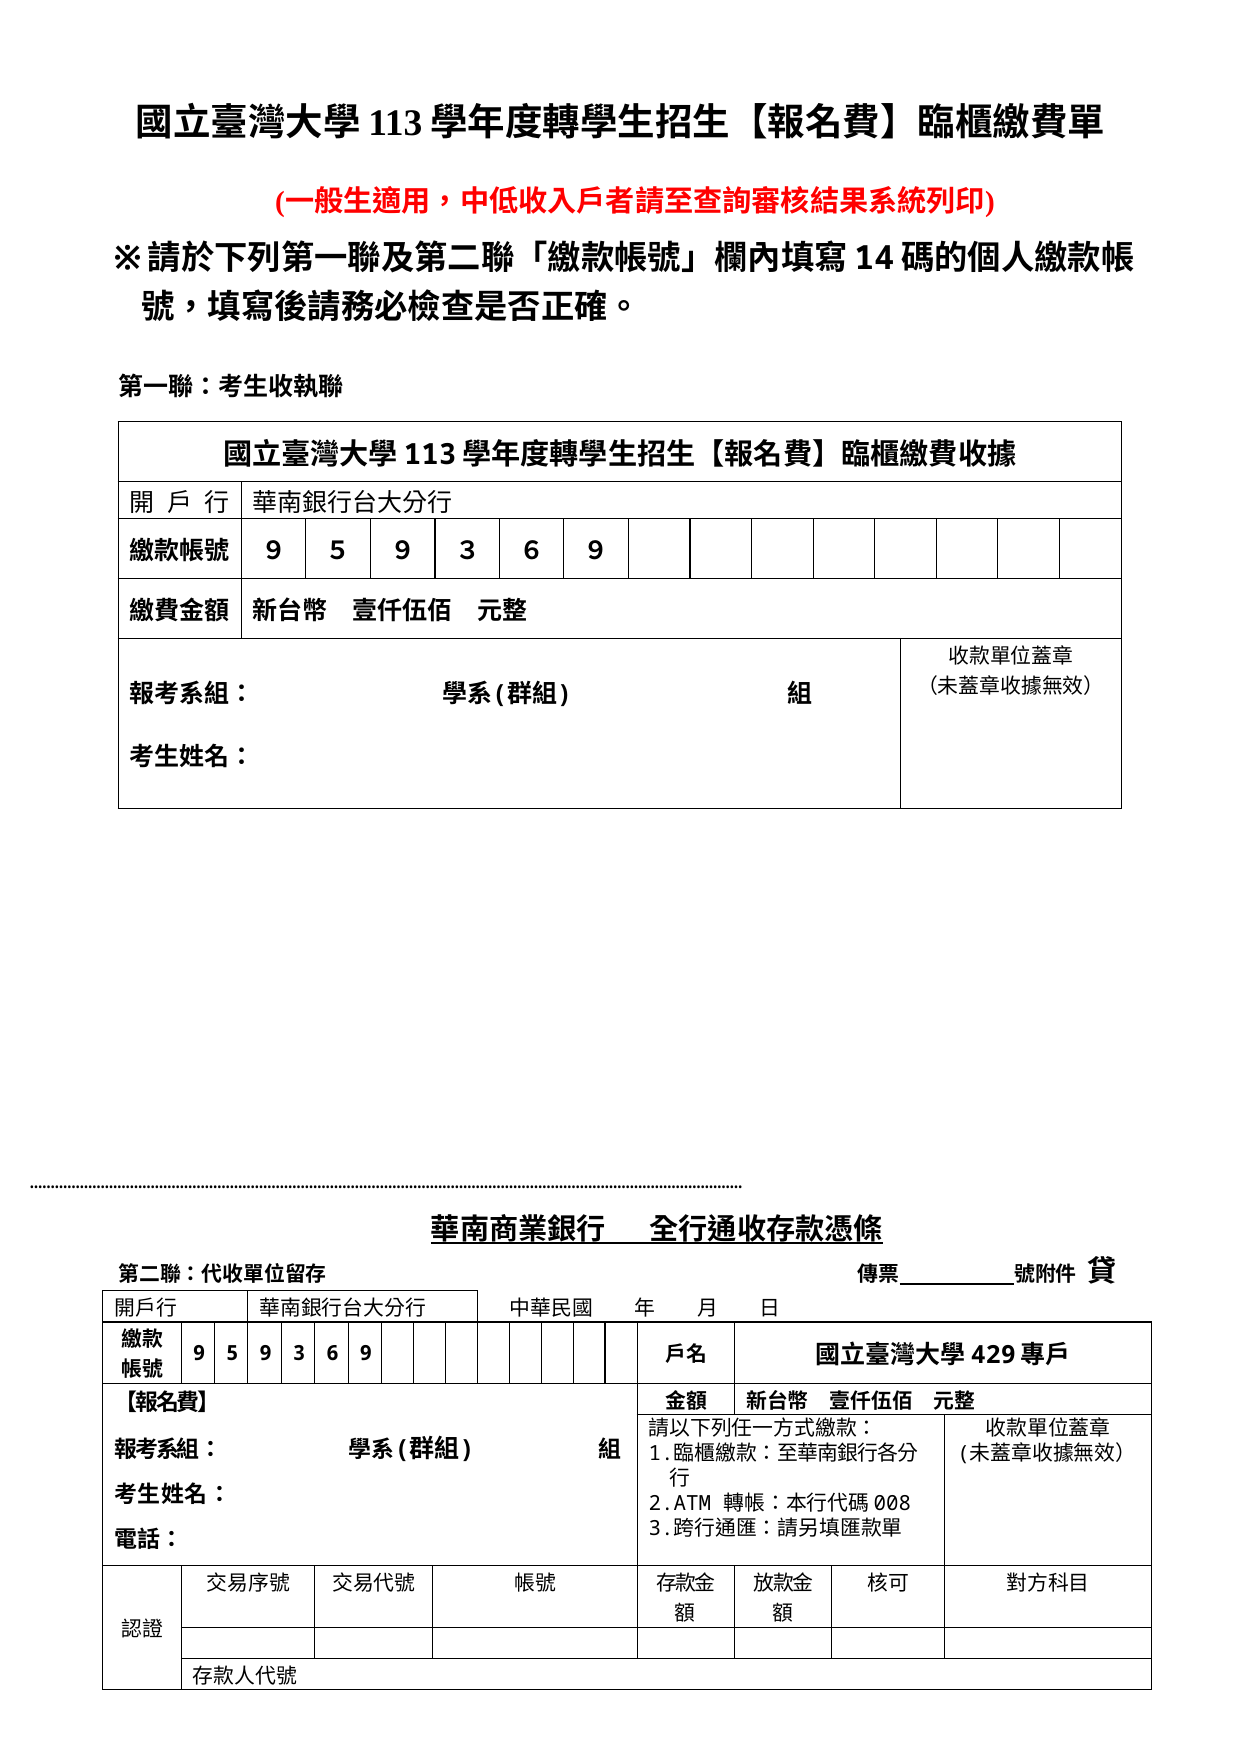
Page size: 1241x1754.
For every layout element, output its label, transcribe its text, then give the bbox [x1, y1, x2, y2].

table_cell ９ [242, 519, 305, 578]
table_cell 戶名 [638, 1323, 734, 1383]
text 第一聯：考生收執聯 [118, 366, 1122, 402]
table_cell [875, 519, 936, 578]
text 國立臺灣大學113學年度轉學生招生【報名費】臨櫃繳費單 [89, 92, 1152, 146]
table_header 中華民國 年 月 日 [478, 1290, 1151, 1321]
table_cell [945, 1628, 1151, 1658]
table_cell 請以下列任一方式繳款： 1.臨櫃繳款：至華南銀行各分行 2.ATM 轉帳：本行代碼008 3.跨行通匯：請另填匯款單 [638, 1415, 944, 1565]
table_cell [542, 1323, 573, 1383]
table_cell 帳號 [433, 1566, 637, 1627]
table_cell 收款單位蓋章 (未蓋章收據無效） [945, 1415, 1151, 1565]
table_cell 9 [182, 1323, 214, 1383]
table_cell [1060, 519, 1121, 578]
table_cell [638, 1628, 734, 1658]
table_cell [510, 1323, 541, 1383]
table_cell 繳款帳號 [119, 519, 241, 578]
table_cell ９ [564, 519, 628, 578]
table_cell [752, 519, 813, 578]
table_header 華南銀行台大分行 [248, 1291, 477, 1321]
table_cell [937, 519, 997, 578]
table_cell 新台幣 壹仟伍佰 元整 [735, 1384, 1151, 1414]
table_cell ５ [306, 519, 370, 578]
table_cell 交易序號 [182, 1566, 314, 1627]
text (一般生適用，中低收入戶者請至查詢審核結果系統列印) [89, 178, 1152, 220]
table_cell 存款人代號 [182, 1659, 1151, 1689]
table_cell 華南銀行台大分行 [242, 482, 1121, 518]
table_cell [814, 519, 874, 578]
table_cell [315, 1628, 432, 1658]
table_cell 放款金額 [735, 1566, 831, 1627]
table_cell 9 [248, 1323, 281, 1383]
table_cell [446, 1323, 477, 1383]
table_cell [735, 1628, 831, 1658]
table_cell 國立臺灣大學429專戶 [735, 1323, 1151, 1383]
table_cell 新台幣 壹仟伍佰 元整 [242, 579, 1121, 638]
table_cell 存款金額 [638, 1566, 734, 1627]
table_cell [478, 1323, 509, 1383]
table_cell 金額 [638, 1384, 734, 1414]
table_cell 報考系組： 學系(群組) 組 考生姓名： [119, 639, 900, 808]
table_cell [414, 1323, 445, 1383]
table_header 開戶行 [103, 1291, 247, 1321]
table_cell 繳款帳號 [103, 1323, 181, 1383]
table_cell 繳費金額 [119, 579, 241, 638]
text 第二聯：代收單位留存 傳票 號附件 貸 [118, 1248, 1122, 1290]
table_cell 5 [215, 1323, 247, 1383]
table_cell 3 [282, 1323, 314, 1383]
table_cell 6 [315, 1323, 348, 1383]
table_cell [574, 1323, 604, 1383]
table_cell 收款單位蓋章 （未蓋章收據無效） [901, 639, 1121, 808]
table_cell [433, 1628, 637, 1658]
table_cell [182, 1628, 314, 1658]
table_cell [382, 1323, 413, 1383]
table_cell 【報名費】 報考系組： 學系(群組) 組 考生姓名： 電話： [103, 1384, 637, 1565]
table_cell [832, 1628, 944, 1658]
table_cell [629, 519, 689, 578]
table_cell 核可 [832, 1566, 944, 1627]
table_cell ３ [436, 519, 499, 578]
table_cell [998, 519, 1059, 578]
table_cell 開 戶 行 [119, 482, 241, 518]
table_cell [606, 1323, 637, 1383]
table_cell [691, 519, 751, 578]
text 華南商業銀行 全行通收存款憑條 [118, 1206, 1122, 1248]
text ……………………………………………………………………………………………………………………………………………………… [29, 1166, 1231, 1194]
table_cell ６ [500, 519, 563, 578]
text ※請於下列第一聯及第二聯「繳款帳號」欄內填寫14碼的個人繳款帳號，填寫後請務必檢查是否正確。 [107, 231, 1152, 328]
table_cell ９ [371, 519, 434, 578]
table_header 國立臺灣大學113學年度轉學生招生【報名費】臨櫃繳費收據 [119, 422, 1121, 481]
table_cell 交易代號 [315, 1566, 432, 1627]
table_cell 對方科目 [945, 1566, 1151, 1627]
table_cell 認證 [103, 1566, 181, 1689]
table_cell 9 [349, 1323, 381, 1383]
